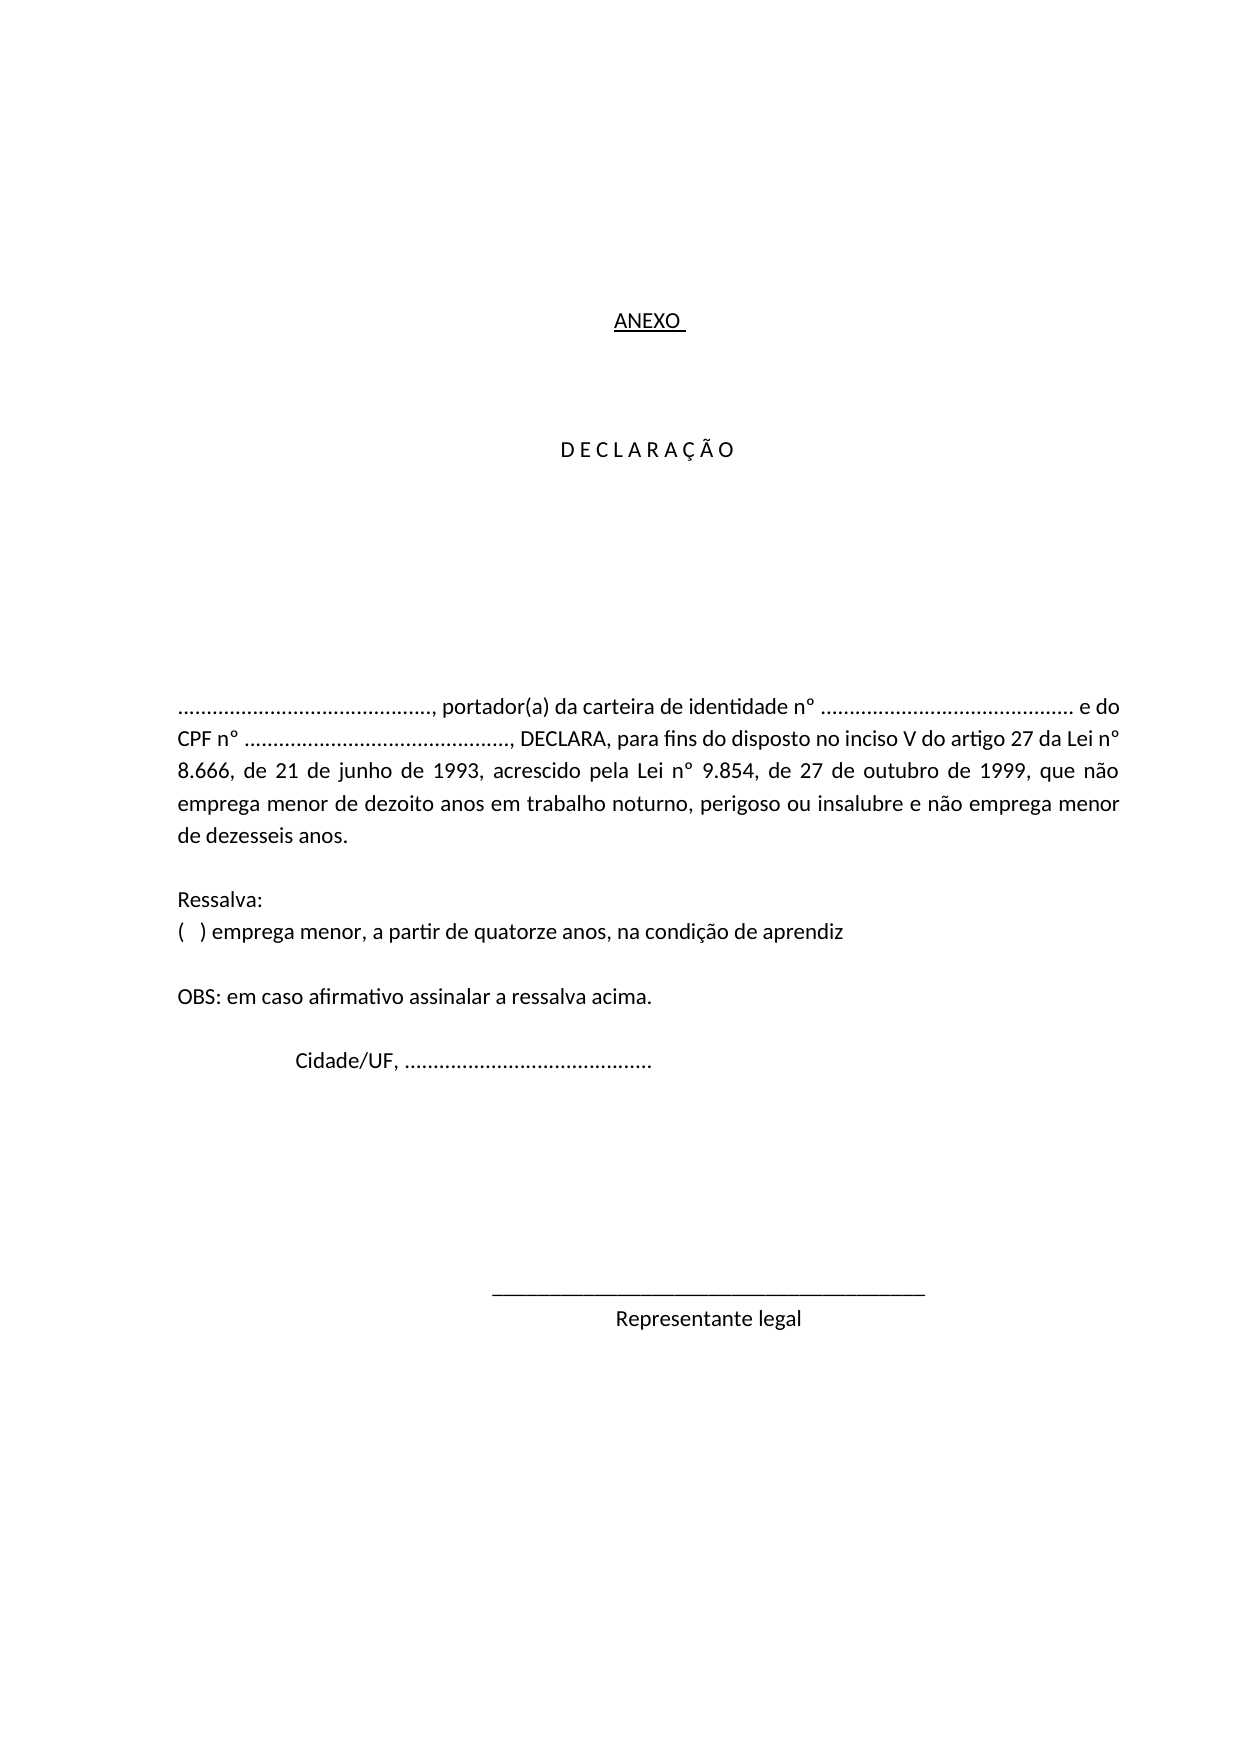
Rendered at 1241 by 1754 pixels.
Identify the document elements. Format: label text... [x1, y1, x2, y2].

text ............................................, portador(a) da carteira de identidade nº ............................................ e do CPF nº .............................................., DECLARA, para fins do disposto no inciso V do artigo 27 da Lei nº 8.666, de 21 de junho de 1993, acrescido pela Lei nº 9.854, de 27 de outubro de 1999, que não emprega menor de dezoito anos em trabalho noturno, perigoso ou insalubre e não emprega menor de dezesseis anos. [177, 692, 1122, 849]
text OBS: em caso afirmativo assinalar a ressalva acima. [177, 982, 1122, 1010]
text ______________________________________ [177, 1272, 1122, 1299]
subtitle D E C L A R A Ç Ã O [177, 435, 1122, 463]
text Cidade/UF, ........................................... [177, 1046, 1122, 1074]
subtitle ANEXO [177, 306, 1122, 334]
text Ressalva: [177, 885, 1122, 913]
text ( ) emprega menor, a partir de quatorze anos, na condição de aprendiz [177, 917, 1122, 946]
text Representante legal [177, 1304, 1122, 1332]
